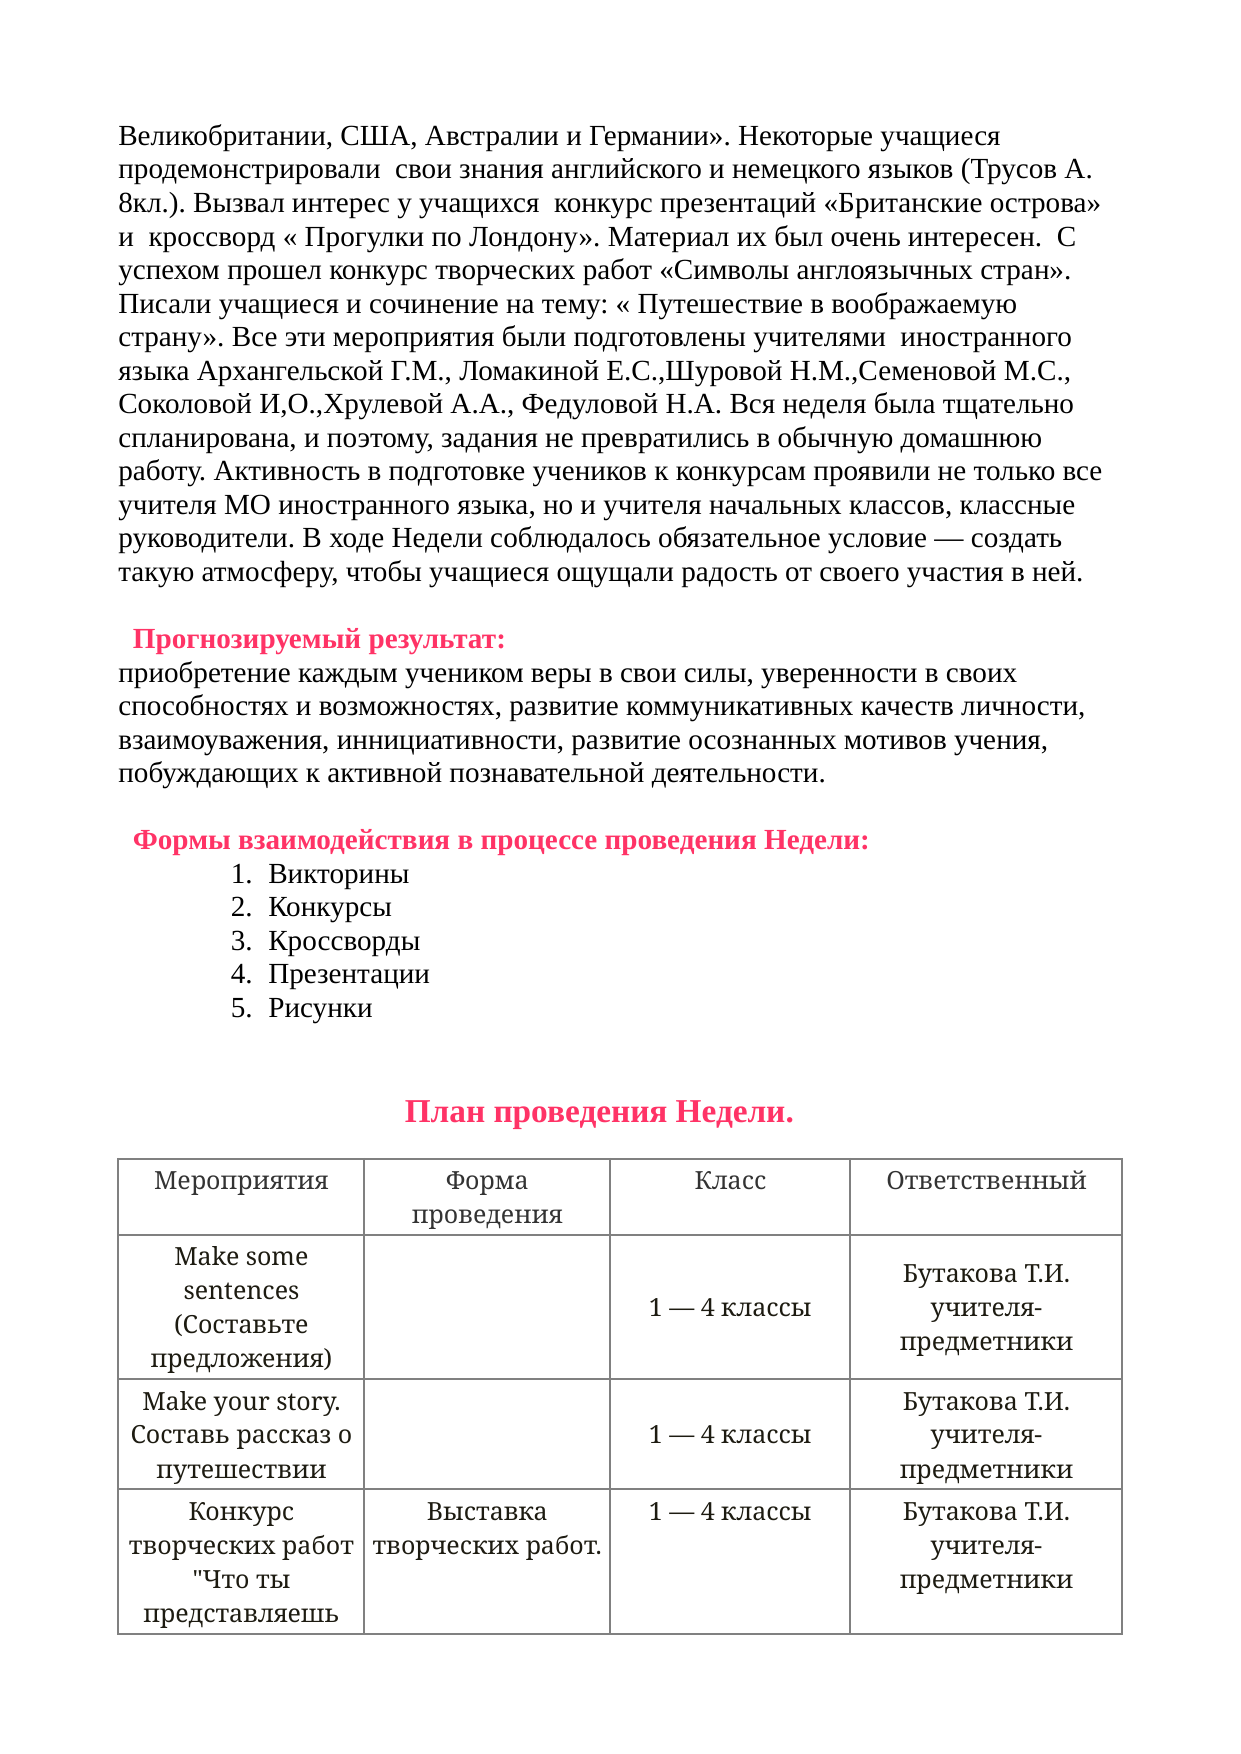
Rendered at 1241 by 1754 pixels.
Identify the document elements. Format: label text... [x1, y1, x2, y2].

table_cell Make some sentences (Составьте предложения) [119, 1236, 363, 1378]
text Формы взаимодействия в процессе проведения Недели: [118, 822, 1122, 856]
table_cell Бутакова Т.И. учителя-предметники [851, 1380, 1121, 1488]
table_cell [365, 1380, 609, 1488]
text приобретение каждым учеником веры в свои силы, уверенности в своих способностях и возможностях, развитие коммуникативных качеств личности, взаимоуважения, иннициативности, развитие осознанных мотивов учения, побуждающих к активной познавательной деятельности. [118, 655, 1122, 789]
table_cell Выставка творческих работ. [365, 1490, 609, 1632]
table_cell Бутакова Т.И. учителя-предметники [851, 1236, 1121, 1378]
table_cell 1 — 4 классы [611, 1380, 849, 1488]
table_cell Бутакова Т.И. учителя-предметники [851, 1490, 1121, 1632]
text План проведения Недели. [118, 1091, 1122, 1129]
table_header Форма проведения [365, 1160, 609, 1234]
table_header Ответственный [851, 1160, 1121, 1234]
text Великобритании, США, Австралии и Германии». Некоторые учащиеся продемонстрировали свои знания английского и немецкого языков (Трусов А. 8кл.). Вызвал интерес у учащихся конкурс презентаций «Британские острова» и кроссворд « Прогулки по Лондону». Материал их был очень интересен. С успехом прошел конкурс творческих работ «Символы англоязычных стран». Писали учащиеся и сочинение на тему: « Путешествие в воображаемую страну». Все эти мероприятия были подготовлены учителями иностранного языка Архангельской Г.М., Ломакиной Е.С.,Шуровой Н.М.,Семеновой М.С., Соколовой И,О.,Хрулевой А.А., Федуловой Н.А. Вся неделя была тщательно спланирована, и поэтому, задания не превратились в обычную домашнюю работу. Активность в подготовке учеников к конкурсам проявили не только все учителя МО иностранного языка, но и учителя начальных классов, классные руководители. В ходе Недели соблюдалось обязательное условие — создать такую атмосферу, чтобы учащиеся ощущали радость от своего участия в ней. [118, 118, 1122, 588]
table_cell Конкурс творческих работ "Что ты представляешь [119, 1490, 363, 1632]
list Рисунки [231, 990, 1122, 1024]
list Викторины [231, 856, 1122, 889]
list Кроссворды [231, 923, 1122, 957]
table_cell [365, 1236, 609, 1378]
list Презентации [231, 957, 1122, 990]
table_cell Make your story. Составь рассказ о путешествии [119, 1380, 363, 1488]
list Конкурсы [231, 889, 1122, 923]
table_header Мероприятия [119, 1160, 363, 1234]
table_header Класс [611, 1160, 849, 1234]
table_cell 1 — 4 классы [611, 1490, 849, 1632]
text Прогнозируемый результат: [118, 621, 1122, 655]
table_cell 1 — 4 классы [611, 1236, 849, 1378]
